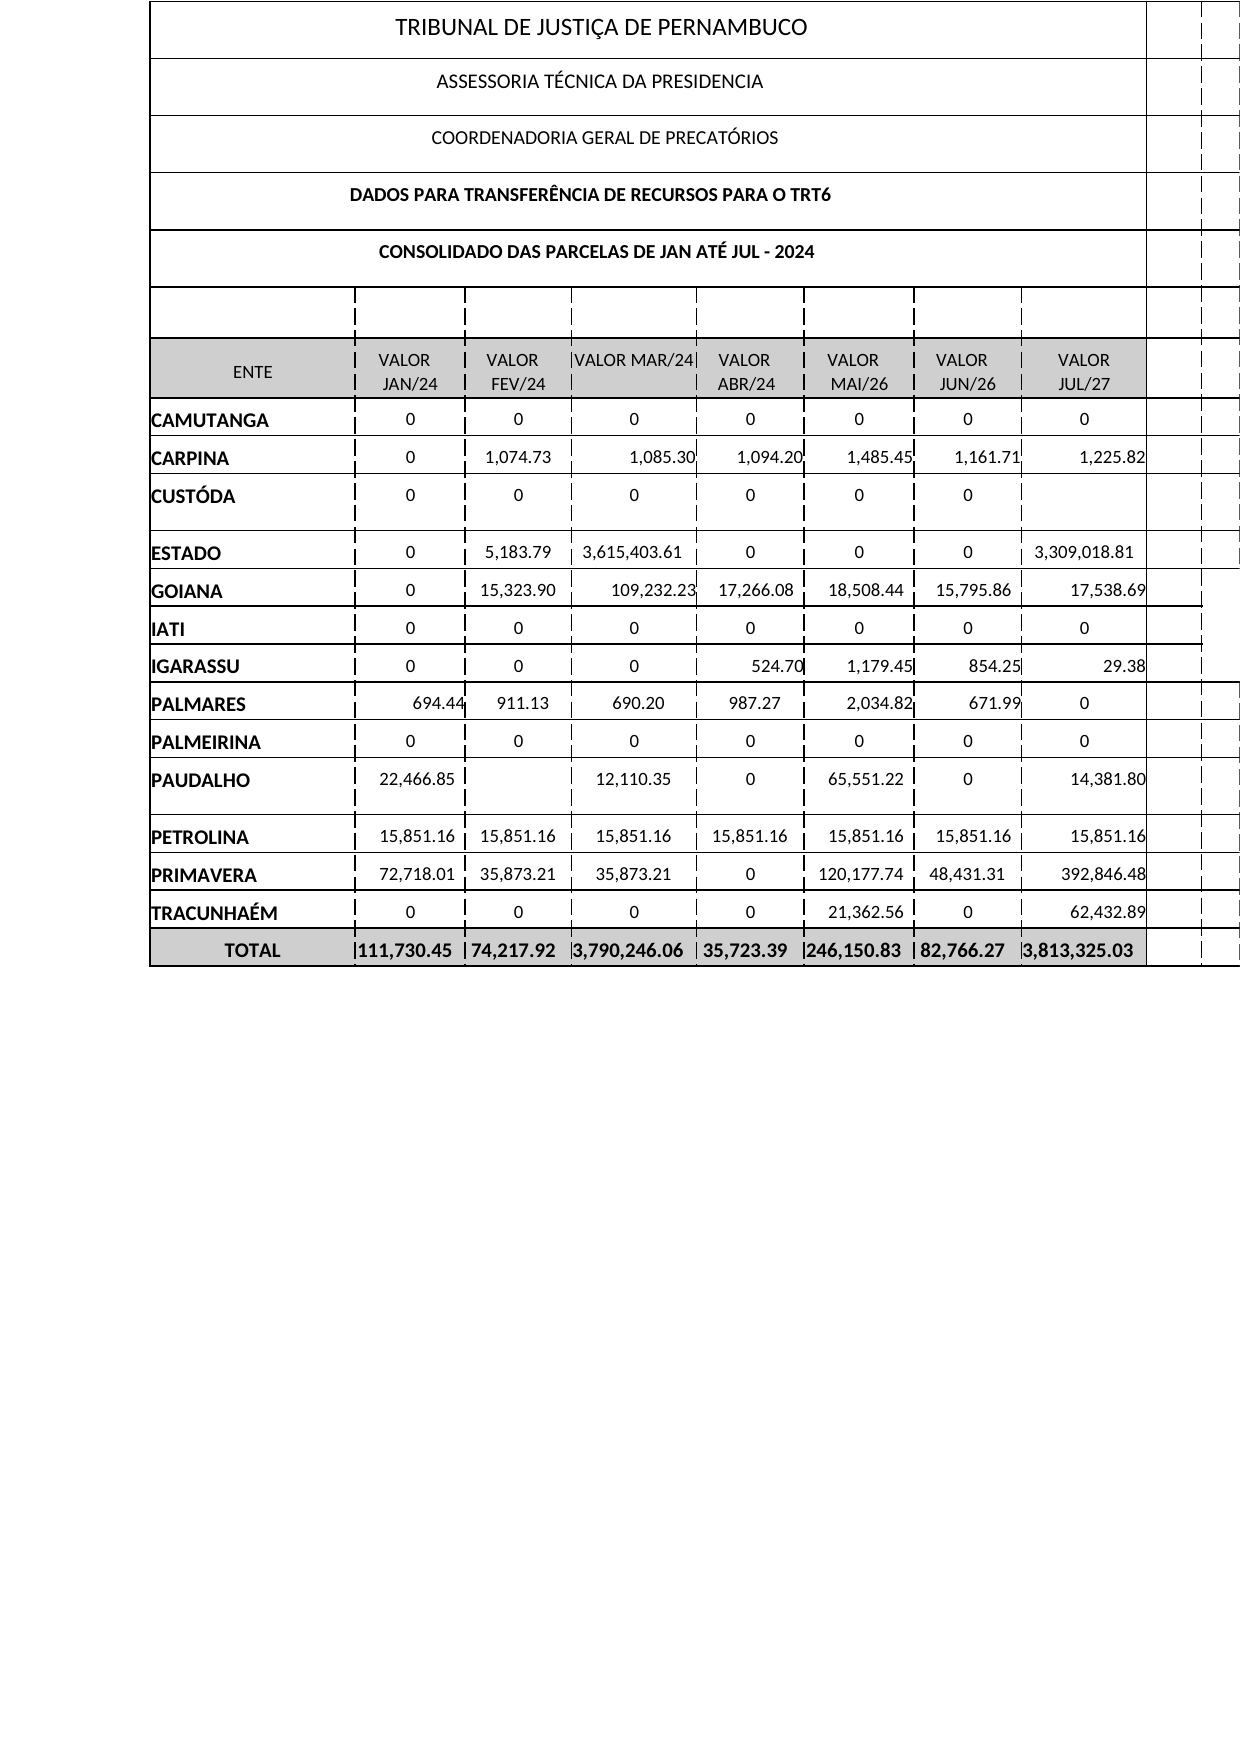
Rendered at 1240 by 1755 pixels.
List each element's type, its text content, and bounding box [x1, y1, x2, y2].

table_cell 0 [465, 607, 571, 643]
table_cell IGARASSU [151, 645, 355, 681]
table_cell [1147, 116, 1202, 172]
table_cell 82,766.27 [914, 929, 1021, 965]
table_cell [571, 288, 696, 337]
table_cell 15,851.16 [914, 815, 1021, 851]
table_cell TOTAL [151, 929, 355, 965]
table_cell 0 [1021, 720, 1146, 757]
table_cell 0 [696, 853, 804, 889]
table_cell [151, 288, 355, 337]
table_cell [804, 288, 914, 337]
table_cell 1,225.82 [1021, 436, 1146, 473]
table_cell 690.20 [571, 683, 696, 719]
table_cell [1147, 645, 1202, 681]
table_cell 18,508.44 [804, 569, 914, 605]
table_cell 15,851.16 [804, 815, 914, 851]
table_cell 1,074.73 [465, 436, 571, 473]
table_cell 72,718.01 [355, 853, 465, 889]
table_cell [1202, 339, 1240, 397]
table_cell 0 [804, 474, 914, 530]
table_cell 0 [355, 720, 465, 757]
table_cell 2,034.82 [804, 683, 914, 719]
table_cell 0 [696, 758, 804, 814]
table_cell 0 [696, 399, 804, 435]
table_cell [1147, 891, 1202, 927]
table_cell [1202, 474, 1240, 530]
table_cell 0 [1021, 683, 1146, 719]
table_cell 35,873.21 [465, 853, 571, 889]
table_cell PETROLINA [151, 815, 355, 851]
table_cell 15,795.86 [914, 569, 1021, 605]
table_cell 0 [355, 607, 465, 643]
table_cell COORDENADORIA GERAL DE PRECATÓRIOS [355, 116, 1146, 172]
table_cell 0 [355, 891, 465, 927]
table_cell CUSTÓDA [151, 474, 355, 530]
table_cell [1147, 569, 1202, 605]
table_cell 0 [1021, 399, 1146, 435]
table_cell [1147, 474, 1202, 530]
table_cell [1202, 59, 1240, 115]
table_cell 1,094.20 [696, 436, 804, 473]
table_cell 35,723.39 [696, 929, 804, 965]
table_cell 0 [914, 399, 1021, 435]
table_cell VALOR JUL/27 [1021, 339, 1146, 397]
table_cell 0 [465, 474, 571, 530]
table_header [1147, 2, 1202, 58]
table_cell [1147, 399, 1202, 435]
table_cell PALMARES [151, 683, 355, 719]
table_cell 0 [355, 569, 465, 605]
table_cell 0 [1021, 607, 1146, 643]
table_cell 0 [571, 891, 696, 927]
table_cell VALOR JAN/24 [355, 339, 465, 397]
table_cell ESTADO [151, 531, 355, 567]
table_cell [1202, 891, 1240, 927]
table_cell TRACUNHAÉM [151, 891, 355, 927]
table_cell [1202, 531, 1240, 567]
table_cell 62,432.89 [1021, 891, 1146, 927]
table_cell 1,485.45 [804, 436, 914, 473]
table_cell 14,381.80 [1021, 758, 1146, 814]
table_cell CARPINA [151, 436, 355, 473]
table_cell 0 [696, 607, 804, 643]
table_cell PALMEIRINA [151, 720, 355, 757]
table_cell VALOR FEV/24 [465, 339, 571, 397]
table_cell [914, 288, 1021, 337]
table_cell [1147, 758, 1202, 814]
table_cell [1202, 173, 1240, 229]
table_cell 0 [355, 531, 465, 567]
table_cell 65,551.22 [804, 758, 914, 814]
table_cell 987.27 [696, 683, 804, 719]
table_cell [1147, 436, 1202, 473]
table_cell [1202, 399, 1240, 435]
table_cell [1147, 815, 1202, 851]
table_cell VALOR JUN/26 [914, 339, 1021, 397]
table_cell PRIMAVERA [151, 853, 355, 889]
table_cell [1021, 474, 1146, 530]
table_cell 0 [571, 607, 696, 643]
table_cell [1147, 531, 1202, 567]
table_cell 21,362.56 [804, 891, 914, 927]
table_cell 524.70 [696, 645, 804, 681]
table_cell CAMUTANGA [151, 399, 355, 435]
table_cell [1202, 116, 1240, 172]
table_cell 15,851.16 [571, 815, 696, 851]
table_cell [1202, 815, 1240, 851]
table_cell 911.13 [465, 683, 571, 719]
table_cell 15,851.16 [465, 815, 571, 851]
table_cell [465, 288, 571, 337]
table_cell 0 [696, 720, 804, 757]
table_cell [1202, 853, 1240, 889]
table_cell [1202, 569, 1240, 681]
table_cell 120,177.74 [804, 853, 914, 889]
table_cell 0 [914, 758, 1021, 814]
table_cell 392,846.48 [1021, 853, 1146, 889]
table_cell 15,851.16 [696, 815, 804, 851]
table_cell 0 [804, 531, 914, 567]
table_cell [1202, 288, 1240, 337]
table_header [1202, 2, 1240, 58]
table_cell [1147, 929, 1202, 965]
table_cell 22,466.85 [355, 758, 465, 814]
table_cell 12,110.35 [571, 758, 696, 814]
table_cell 0 [571, 399, 696, 435]
table_cell 111,730.45 [355, 929, 465, 965]
table_cell [1147, 339, 1202, 397]
table_cell [151, 173, 355, 229]
table_cell 854.25 [914, 645, 1021, 681]
table_cell [696, 288, 804, 337]
table_cell 74,217.92 [465, 929, 571, 965]
table_cell 1,161.71 [914, 436, 1021, 473]
table_cell [1147, 683, 1202, 719]
table_cell [355, 288, 465, 337]
table_cell 17,538.69 [1021, 569, 1146, 605]
table_cell 35,873.21 [571, 853, 696, 889]
table_cell [1021, 288, 1146, 337]
table_cell [1147, 231, 1202, 286]
table_cell 17,266.08 [696, 569, 804, 605]
table_cell 0 [355, 399, 465, 435]
table_cell 246,150.83 [804, 929, 914, 965]
table_cell 0 [696, 531, 804, 567]
table_cell VALOR MAI/26 [804, 339, 914, 397]
table_cell [1147, 59, 1202, 115]
table_cell 15,323.90 [465, 569, 571, 605]
table_cell [151, 59, 355, 115]
table_cell 0 [804, 720, 914, 757]
table_cell 0 [465, 399, 571, 435]
table_cell [151, 231, 355, 286]
table_cell 0 [465, 891, 571, 927]
table_cell 0 [914, 474, 1021, 530]
table_cell IATI [151, 607, 355, 643]
table_cell [1147, 173, 1202, 229]
table_cell 3,309,018.81 [1021, 531, 1146, 567]
table_cell VALOR MAR/24 [571, 339, 696, 397]
table_cell [1202, 758, 1240, 814]
table_cell 15,851.16 [1021, 815, 1146, 851]
table_cell [1147, 288, 1202, 337]
table_cell 671.99 [914, 683, 1021, 719]
table_cell 0 [355, 645, 465, 681]
table_cell 694.44 [355, 683, 465, 719]
table_cell GOIANA [151, 569, 355, 605]
table_cell 0 [914, 531, 1021, 567]
table_cell 1,085.30 [571, 436, 696, 473]
table_cell [1202, 683, 1240, 719]
table_cell DADOS PARA TRANSFERÊNCIA DE RECURSOS PARA O TRT6 [355, 173, 1146, 229]
table_cell 29.38 [1021, 645, 1146, 681]
table_cell [1202, 231, 1240, 286]
table_header TRIBUNAL DE JUSTIÇA DE PERNAMBUCO [355, 2, 1146, 58]
table_cell 15,851.16 [355, 815, 465, 851]
table_cell CONSOLIDADO DAS PARCELAS DE JAN ATÉ JUL - 2024 [355, 231, 1146, 286]
table_cell [1147, 720, 1202, 757]
table_cell 5,183.79 [465, 531, 571, 567]
table_cell [1202, 720, 1240, 757]
table_cell 0 [465, 720, 571, 757]
table_cell 0 [914, 720, 1021, 757]
table_cell 3,790,246.06 [571, 929, 696, 965]
table_cell PAUDALHO [151, 758, 355, 814]
table_cell 3,813,325.03 [1021, 929, 1146, 965]
table_cell 0 [804, 607, 914, 643]
table_cell VALOR ABR/24 [696, 339, 804, 397]
table_cell [465, 758, 571, 814]
table_cell [151, 116, 355, 172]
table_cell 1,179.45 [804, 645, 914, 681]
table_cell 0 [696, 474, 804, 530]
table_cell 0 [465, 645, 571, 681]
table_cell 3,615,403.61 [571, 531, 696, 567]
table_cell [1147, 607, 1202, 643]
table_cell 0 [571, 720, 696, 757]
table_cell ASSESSORIA TÉCNICA DA PRESIDENCIA [355, 59, 1146, 115]
table_cell 0 [571, 474, 696, 530]
table_cell 0 [914, 891, 1021, 927]
table_cell 0 [571, 645, 696, 681]
table_cell 0 [355, 474, 465, 530]
table_cell 0 [355, 436, 465, 473]
table_header [151, 2, 355, 58]
table_cell 0 [696, 891, 804, 927]
table_cell 0 [804, 399, 914, 435]
table_cell [1147, 853, 1202, 889]
table_cell 109,232.23 [571, 569, 696, 605]
table_cell [1202, 929, 1240, 965]
table_cell 0 [914, 607, 1021, 643]
table_cell 48,431.31 [914, 853, 1021, 889]
table_cell [1202, 436, 1240, 473]
table_cell ENTE [151, 339, 355, 397]
